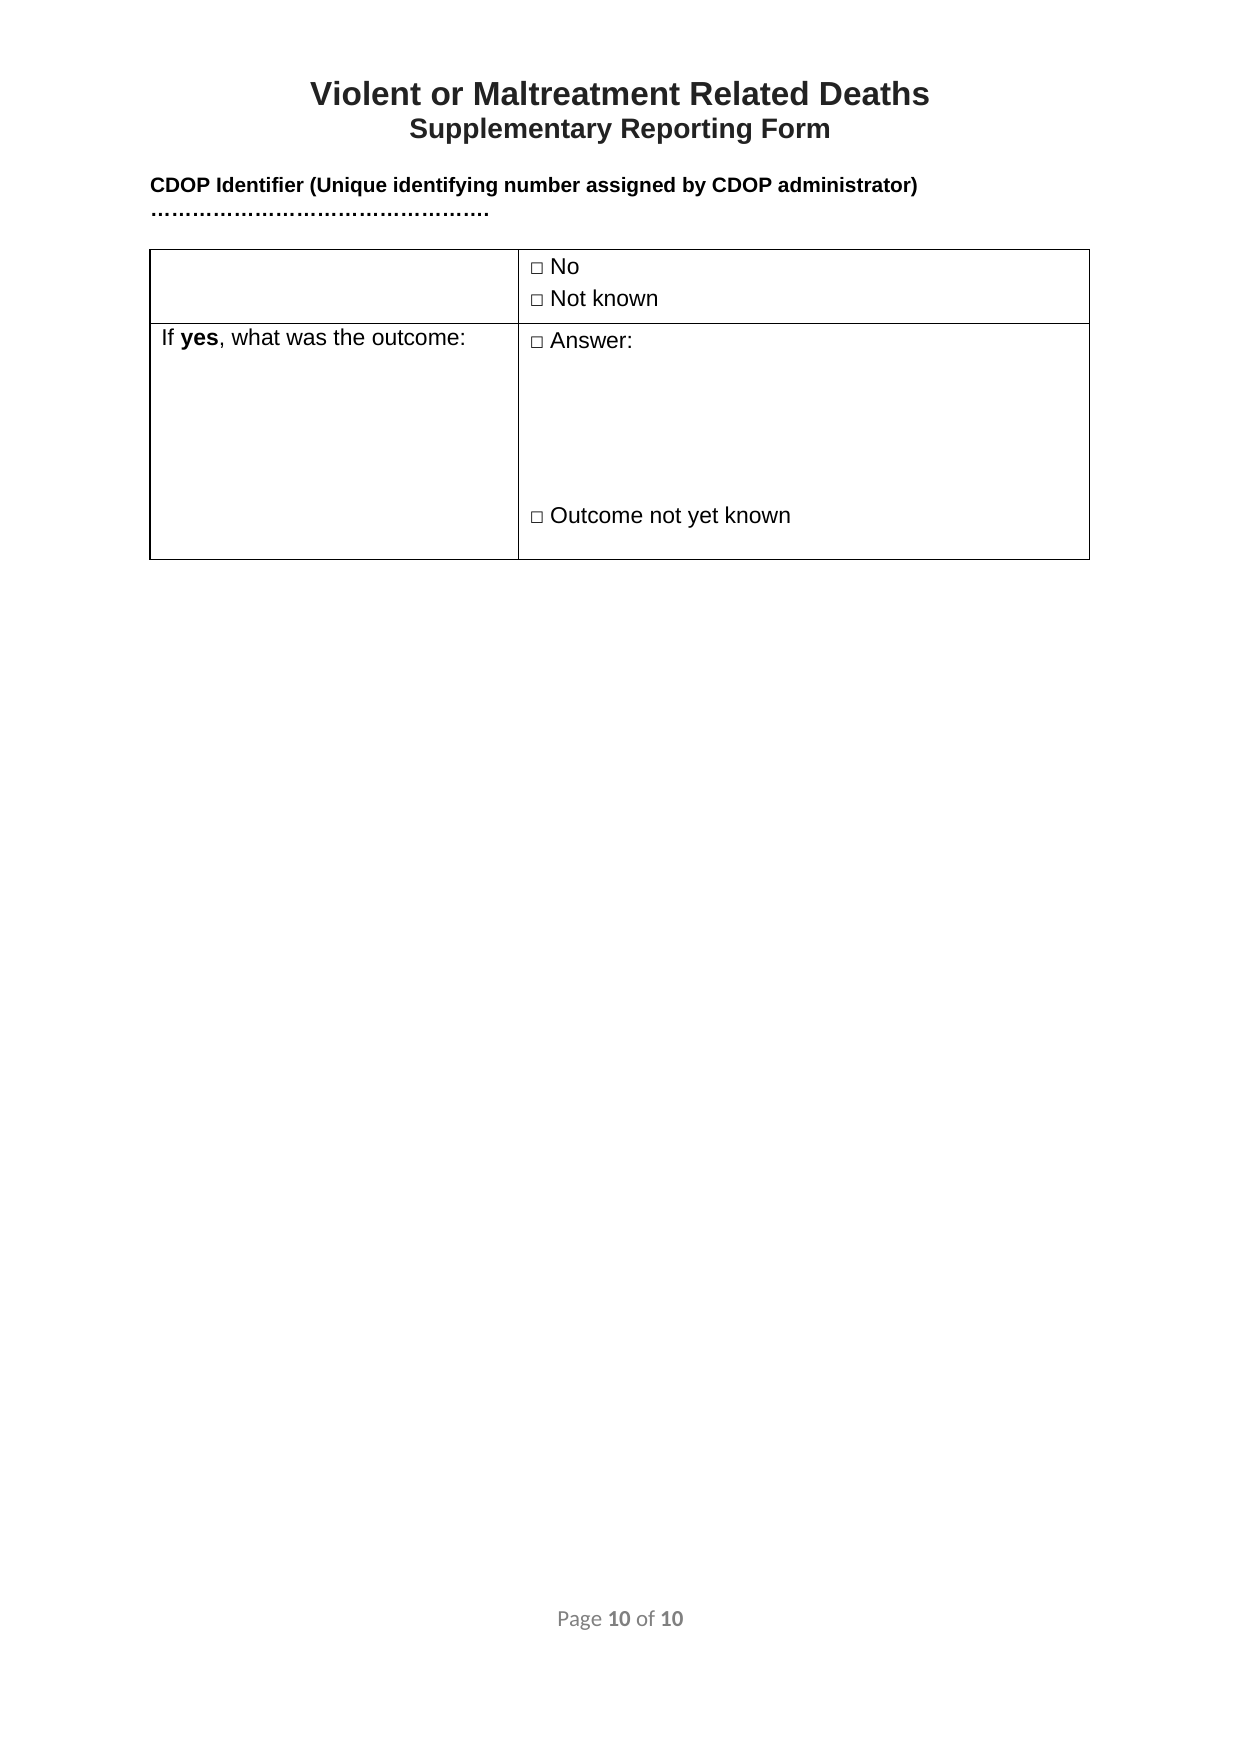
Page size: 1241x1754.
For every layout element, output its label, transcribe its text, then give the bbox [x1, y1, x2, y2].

table_cell ☐ Answer: ☐ Outcome not yet known [519, 324, 1089, 558]
table_cell If yes, what was the outcome: [151, 324, 518, 558]
table_cell ☐ No ☐ Not known [519, 250, 1089, 322]
table_cell [151, 250, 518, 322]
